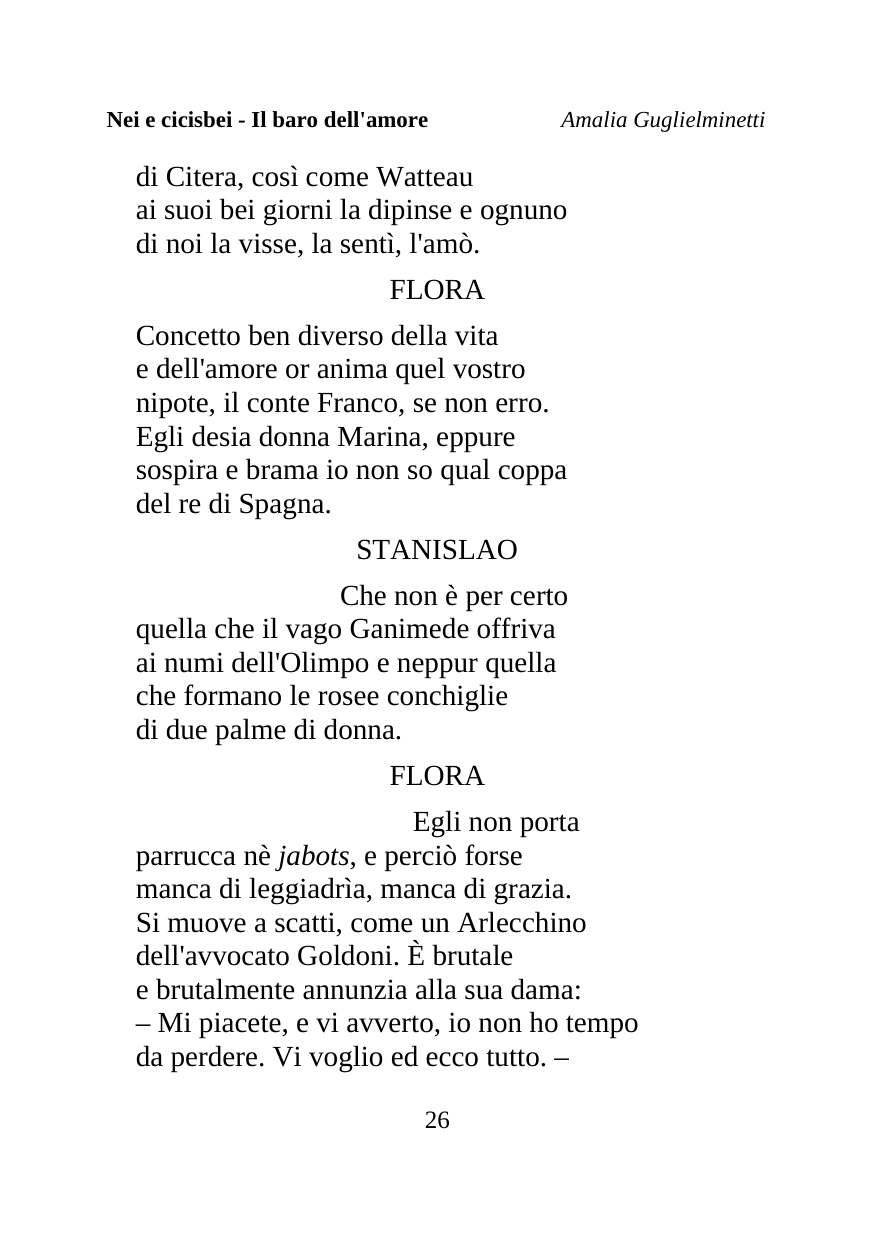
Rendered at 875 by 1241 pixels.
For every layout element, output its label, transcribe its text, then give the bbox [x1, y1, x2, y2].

text FLORA [106, 272, 768, 306]
text Concetto ben diverso della vita e dell'amore or anima quel vostro nipote, il conte Franco, se non erro. Egli desia donna Marina, eppure sospira e brama io non so qual coppa del re di Spagna. [136, 318, 768, 519]
text Egli non porta parrucca nè jabots, e perciò forse manca di leggiadrìa, manca di grazia. Si muove a scatti, come un Arlecchino dell'avvocato Goldoni. È brutale e brutalmente annunzia alla sua dama: – Mi piacete, e vi avverto, io non ho tempo da perdere. Vi voglio ed ecco tutto. – [136, 804, 768, 1072]
text di Citera, così come Watteau ai suoi bei giorni la dipinse e ognuno di noi la visse, la sentì, l'amò. [136, 159, 768, 259]
text Che non è per certo quella che il vago Ganimede offriva ai numi dell'Olimpo e neppur quella che formano le rosee conchiglie di due palme di donna. [136, 578, 768, 746]
text FLORA [106, 758, 768, 792]
text STANISLAO [106, 532, 768, 565]
